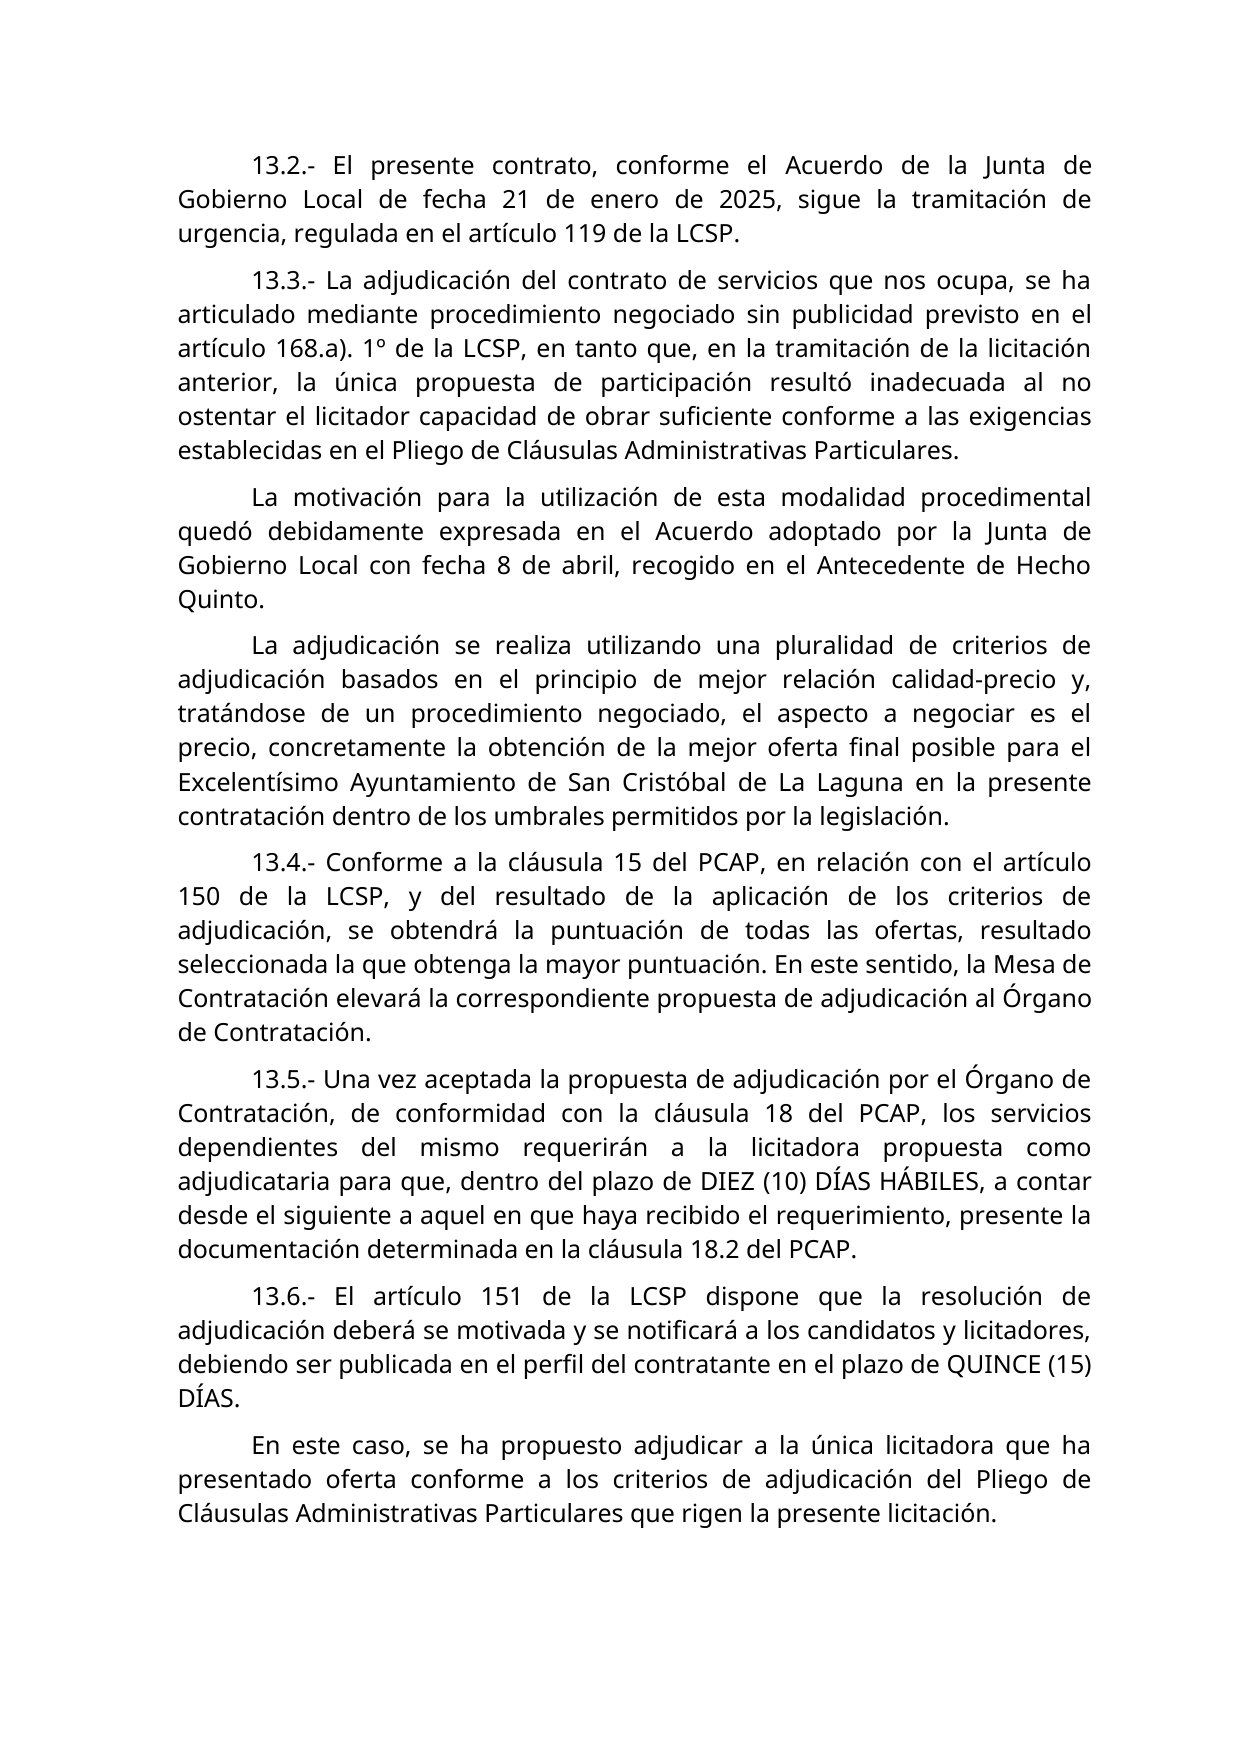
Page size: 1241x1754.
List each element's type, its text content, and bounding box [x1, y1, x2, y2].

text 13.4.- Conforme a la cláusula 15 del PCAP, en relación con el artículo 150 de la LCSP, y del resultado de la aplicación de los criterios de adjudicación, se obtendrá la puntuación de todas las ofertas, resultado seleccionada la que obtenga la mayor puntuación. En este sentido, la Mesa de Contratación elevará la correspondiente propuesta de adjudicación al Órgano de Contratación. [177, 845, 1093, 1049]
text 13.2.- El presente contrato, conforme el Acuerdo de la Junta de Gobierno Local de fecha 21 de enero de 2025, sigue la tramitación de urgencia, regulada en el artículo 119 de la LCSP. [177, 148, 1093, 250]
text 13.5.- Una vez aceptada la propuesta de adjudicación por el Órgano de Contratación, de conformidad con la cláusula 18 del PCAP, los servicios dependientes del mismo requerirán a la licitadora propuesta como adjudicataria para que, dentro del plazo de DIEZ (10) DÍAS HÁBILES, a contar desde el siguiente a aquel en que haya recibido el requerimiento, presente la documentación determinada en la cláusula 18.2 del PCAP. [177, 1062, 1093, 1266]
text La motivación para la utilización de esta modalidad procedimental quedó debidamente expresada en el Acuerdo adoptado por la Junta de Gobierno Local con fecha 8 de abril, recogido en el Antecedente de Hecho Quinto. [177, 479, 1093, 615]
text 13.3.- La adjudicación del contrato de servicios que nos ocupa, se ha articulado mediante procedimiento negociado sin publicidad previsto en el artículo 168.a). 1º de la LCSP, en tanto que, en la tramitación de la licitación anterior, la única propuesta de participación resultó inadecuada al no ostentar el licitador capacidad de obrar suficiente conforme a las exigencias establecidas en el Pliego de Cláusulas Administrativas Particulares. [177, 262, 1093, 467]
text En este caso, se ha propuesto adjudicar a la única licitadora que ha presentado oferta conforme a los criterios de adjudicación del Pliego de Cláusulas Administrativas Particulares que rigen la presente licitación. [177, 1427, 1093, 1529]
text La adjudicación se realiza utilizando una pluralidad de criterios de adjudicación basados en el principio de mejor relación calidad-precio y, tratándose de un procedimiento negociado, el aspecto a negociar es el precio, concretamente la obtención de la mejor oferta final posible para el Excelentísimo Ayuntamiento de San Cristóbal de La Laguna en la presente contratación dentro de los umbrales permitidos por la legislación. [177, 628, 1093, 832]
text 13.6.- El artículo 151 de la LCSP dispone que la resolución de adjudicación deberá se motivada y se notificará a los candidatos y licitadores, debiendo ser publicada en el perfil del contratante en el plazo de QUINCE (15) DÍAS. [177, 1278, 1093, 1415]
